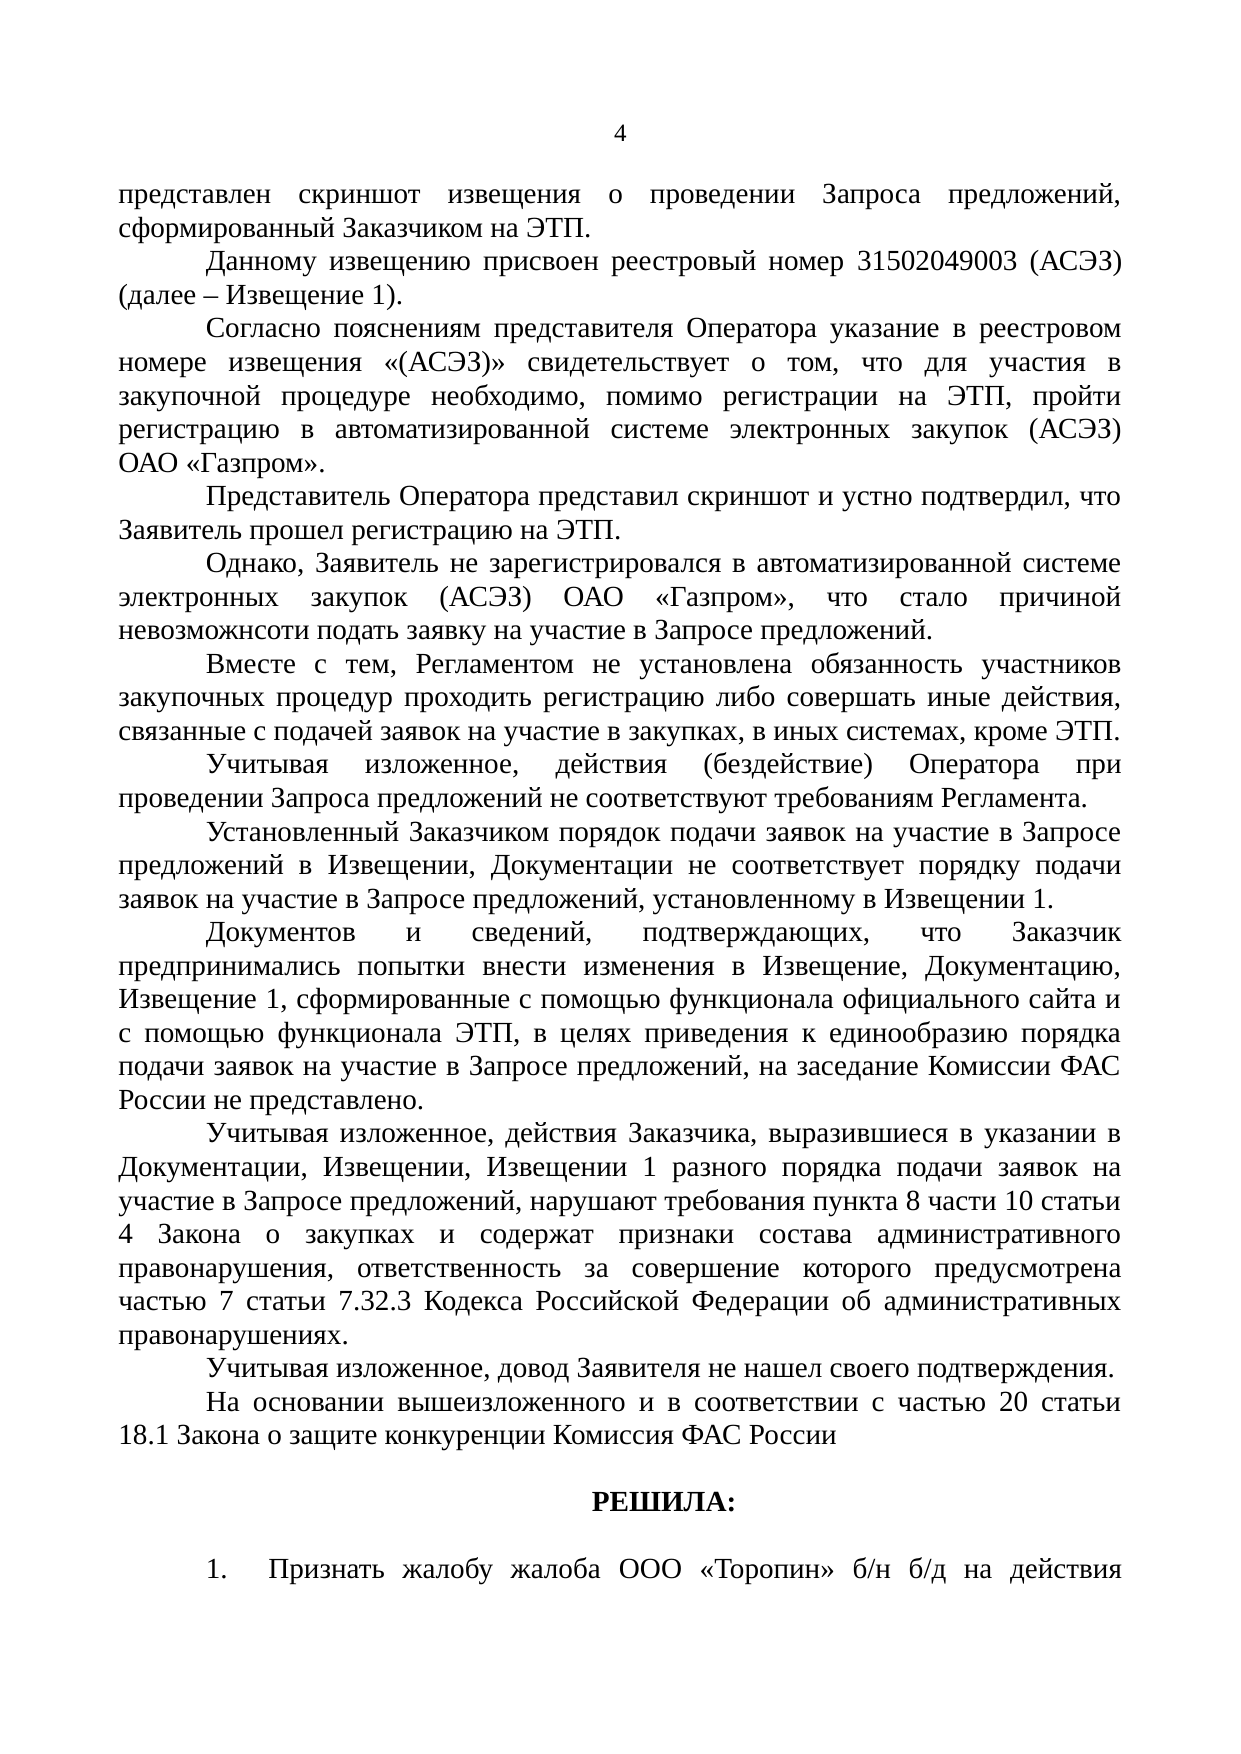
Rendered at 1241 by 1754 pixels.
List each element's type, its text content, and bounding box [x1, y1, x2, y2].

text Учитывая изложенное, действия Заказчика, выразившиеся в указании в Документации, Извещении, Извещении 1 разного порядка подачи заявок на участие в Запросе предложений, нарушают требования пункта 8 части 10 статьи 4 Закона о закупках и содержат признаки состава административного правонарушения, ответственность за совершение которого предусмотрена частью 7 статьи 7.32.3 Кодекса Российской Федерации об административных правонарушениях. [118, 1116, 1122, 1350]
text Представитель Оператора представил скриншот и устно подтвердил, что Заявитель прошел регистрацию на ЭТП. [118, 478, 1122, 545]
list Признать жалобу жалоба ООО «Торопин» б/н б/д на действия [118, 1552, 1122, 1585]
text Учитывая изложенное, довод Заявителя не нашел своего подтверждения. [118, 1350, 1122, 1384]
text РЕШИЛА: [118, 1484, 1122, 1518]
text Вместе с тем, Регламентом не установлена обязанность участников закупочных процедур проходить регистрацию либо совершать иные действия, связанные с подачей заявок на участие в закупках, в иных системах, кроме ЭТП. [118, 646, 1122, 747]
text Данному извещению присвоен реестровый номер 31502049003 (АСЭЗ) (далее – Извещение 1). [118, 243, 1122, 311]
text представлен скриншот извещения о проведении Запроса предложений, сформированный Заказчиком на ЭТП. [118, 176, 1122, 243]
text Согласно пояснениям представителя Оператора указание в реестровом номере извещения «(АСЭЗ)» свидетельствует о том, что для участия в закупочной процедуре необходимо, помимо регистрации на ЭТП, пройти регистрацию в автоматизированной системе электронных закупок (АСЭЗ) ОАО «Газпром». [118, 311, 1122, 478]
text Установленный Заказчиком порядок подачи заявок на участие в Запросе предложений в Извещении, Документации не соответствует порядку подачи заявок на участие в Запросе предложений, установленному в Извещении 1. [118, 814, 1122, 914]
text На основании вышеизложенного и в соответствии с частью 20 статьи 18.1 Закона о защите конкуренции Комиссия ФАС России [118, 1384, 1122, 1451]
text Учитывая изложенное, действия (бездействие) Оператора при проведении Запроса предложений не соответствуют требованиям Регламента. [118, 747, 1122, 814]
text Документов и сведений, подтверждающих, что Заказчик предпринимались попытки внести изменения в Извещение, Документацию, Извещение 1, сформированные с помощью функционала официального сайта и с помощью функционала ЭТП, в целях приведения к единообразию порядка подачи заявок на участие в Запросе предложений, на заседание Комиссии ФАС России не представлено. [118, 914, 1122, 1116]
text Однако, Заявитель не зарегистрировался в автоматизированной системе электронных закупок (АСЭЗ) ОАО «Газпром», что стало причиной невозможнсоти подать заявку на участие в Запросе предложений. [118, 545, 1122, 646]
